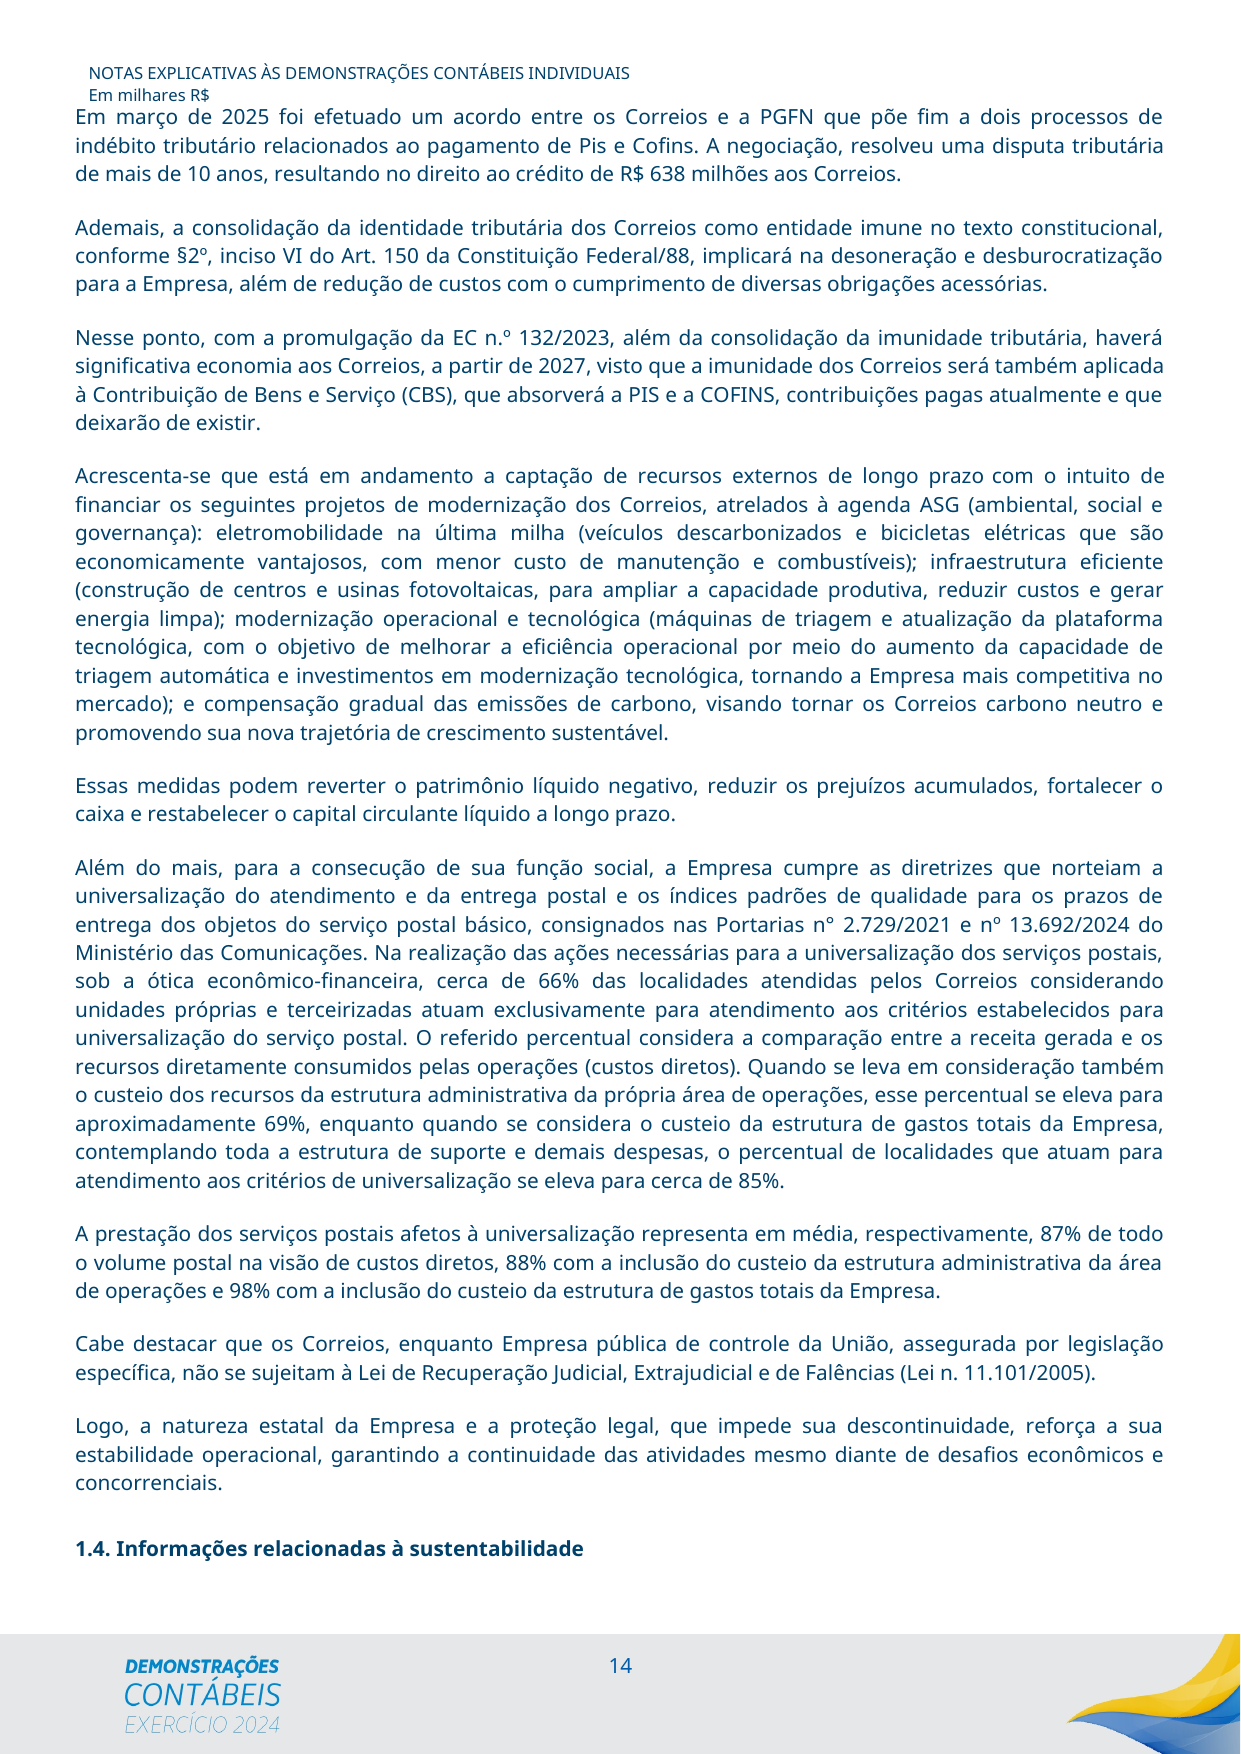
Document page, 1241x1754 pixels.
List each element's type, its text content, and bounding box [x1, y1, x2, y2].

text Logo, a natureza estatal da Empresa e a proteção legal, que impede sua descontinuidade, reforça a sua estabilidade operacional, garantindo a continuidade das atividades mesmo diante de desafios econômicos e concorrenciais. [75, 1411, 1165, 1497]
text Acrescenta-se que está em andamento a captação de recursos externos de longo prazo com o intuito de financiar os seguintes projetos de modernização dos Correios, atrelados à agenda ASG (ambiental, social e governança): eletromobilidade na última milha (veículos descarbonizados e bicicletas elétricas que são economicamente vantajosos, com menor custo de manutenção e combustíveis); infraestrutura eficiente (construção de centros e usinas fotovoltaicas, para ampliar a capacidade produtiva, reduzir custos e gerar energia limpa); modernização operacional e tecnológica (máquinas de triagem e atualização da plataforma tecnológica, com o objetivo de melhorar a eficiência operacional por meio do aumento da capacidade de triagem automática e investimentos em modernização tecnológica, tornando a Empresa mais competitiva no mercado); e compensação gradual das emissões de carbono, visando tornar os Correios carbono neutro e promovendo sua nova trajetória de crescimento sustentável. [75, 462, 1165, 746]
text A prestação dos serviços postais afetos à universalização representa em média, respectivamente, 87% de todo o volume postal na visão de custos diretos, 88% com a inclusão do custeio da estrutura administrativa da área de operações e 98% com a inclusão do custeio da estrutura de gastos totais da Empresa. [75, 1219, 1165, 1304]
text Nesse ponto, com a promulgação da EC n.º 132/2023, além da consolidação da imunidade tributária, haverá significativa economia aos Correios, a partir de 2027, visto que a imunidade dos Correios será também aplicada à Contribuição de Bens e Serviço (CBS), que absorverá a PIS e a COFINS, contribuições pagas atualmente e que deixarão de existir. [75, 323, 1165, 437]
text Ademais, a consolidação da identidade tributária dos Correios como entidade imune no texto constitucional, conforme §2º, inciso VI do Art. 150 da Constituição Federal/88, implicará na desoneração e desburocratização para a Empresa, além de redução de custos com o cumprimento de diversas obrigações acessórias. [75, 213, 1165, 298]
list Informações relacionadas à sustentabilidade [75, 1534, 1165, 1563]
text Essas medidas podem reverter o patrimônio líquido negativo, reduzir os prejuízos acumulados, fortalecer o caixa e restabelecer o capital circulante líquido a longo prazo. [75, 771, 1165, 828]
text Cabe destacar que os Correios, enquanto Empresa pública de controle da União, assegurada por legislação específica, não se sujeitam à Lei de Recuperação Judicial, Extrajudicial e de Falências (Lei n. 11.101/2005). [75, 1329, 1165, 1386]
text Além do mais, para a consecução de sua função social, a Empresa cumpre as diretrizes que norteiam a universalização do atendimento e da entrega postal e os índices padrões de qualidade para os prazos de entrega dos objetos do serviço postal básico, consignados nas Portarias n° 2.729/2021 e nº 13.692/2024 do Ministério das Comunicações. Na realização das ações necessárias para a universalização dos serviços postais, sob a ótica econômico-financeira, cerca de 66% das localidades atendidas pelos Correios considerando unidades próprias e terceirizadas atuam exclusivamente para atendimento aos critérios estabelecidos para universalização do serviço postal. O referido percentual considera a comparação entre a receita gerada e os recursos diretamente consumidos pelas operações (custos diretos). Quando se leva em consideração também o custeio dos recursos da estrutura administrativa da própria área de operações, esse percentual se eleva para aproximadamente 69%, enquanto quando se considera o custeio da estrutura de gastos totais da Empresa, contemplando toda a estrutura de suporte e demais despesas, o percentual de localidades que atuam para atendimento aos critérios de universalização se eleva para cerca de 85%. [75, 853, 1165, 1194]
text Em março de 2025 foi efetuado um acordo entre os Correios e a PGFN que põe fim a dois processos de indébito tributário relacionados ao pagamento de Pis e Cofins. A negociação, resolveu uma disputa tributária de mais de 10 anos, resultando no direito ao crédito de R$ 638 milhões aos Correios. [75, 113, 1165, 188]
